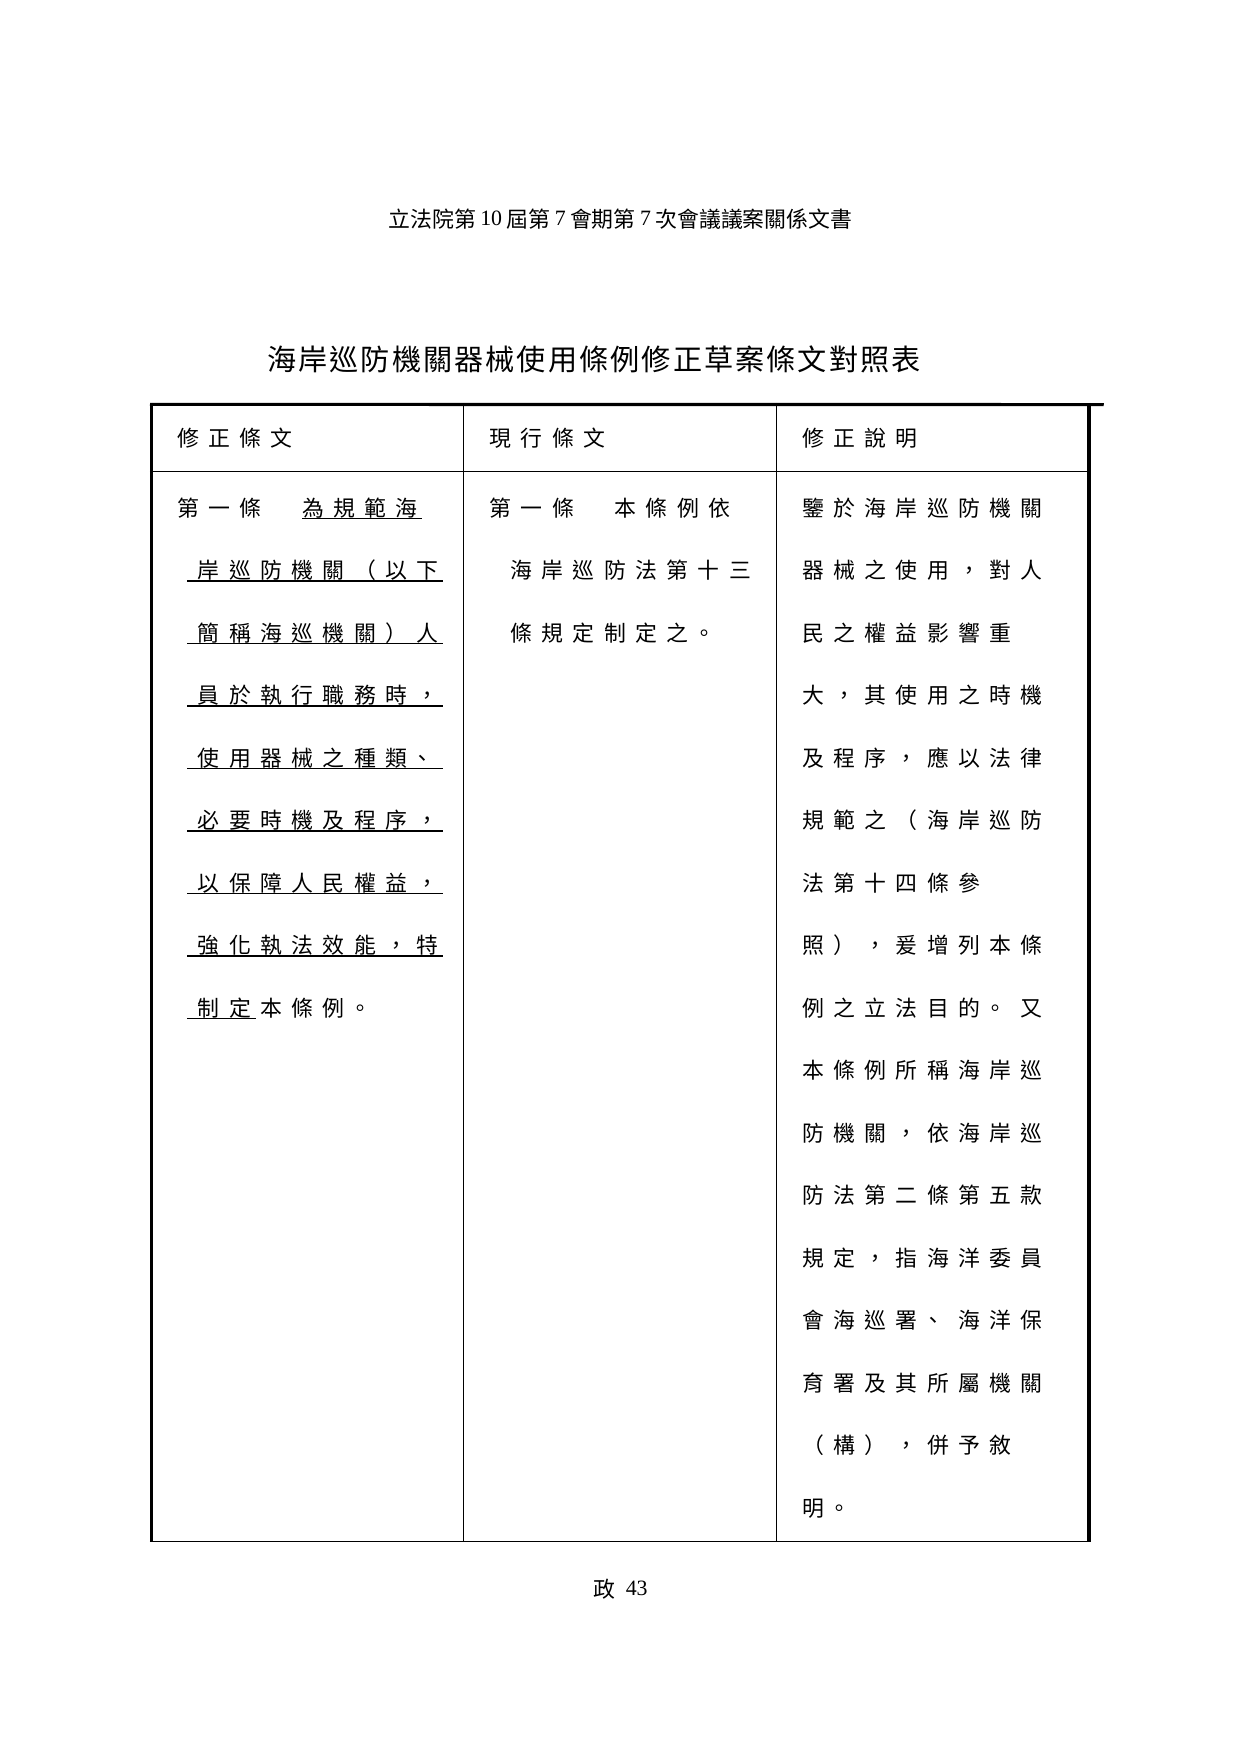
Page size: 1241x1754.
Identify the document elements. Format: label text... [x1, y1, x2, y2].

table_cell 第一條 為規範海岸巡防機關（以下簡稱海巡機關）人員於執行職務時，使用器械之種類、必要時機及程序，以保障人民權益，強化執法效能，特制定本條例。 [153, 472, 463, 1541]
table_header 海岸巡防機關器械使用條例修正草案條文對照表 [151, 313, 1089, 403]
table_cell 鑒於海岸巡防機關器械之使用，對人民之權益影響重大，其使用之時機及程序，應以法律規範之（海岸巡防法第十四條參照），爰增列本條例之立法目的。又本條例所稱海岸巡防機關，依海岸巡防法第二條第五款規定，指海洋委員會海巡署、海洋保育署及其所屬機關（構），併予敘明。 [777, 472, 1087, 1541]
table_cell 修正條文 [153, 406, 463, 471]
table_cell 修正說明 [777, 407, 1087, 471]
table_cell 第一條 本條例依海岸巡防法第十三條規定制定之。 [464, 472, 776, 1541]
table_cell 現行條文 [464, 407, 776, 471]
